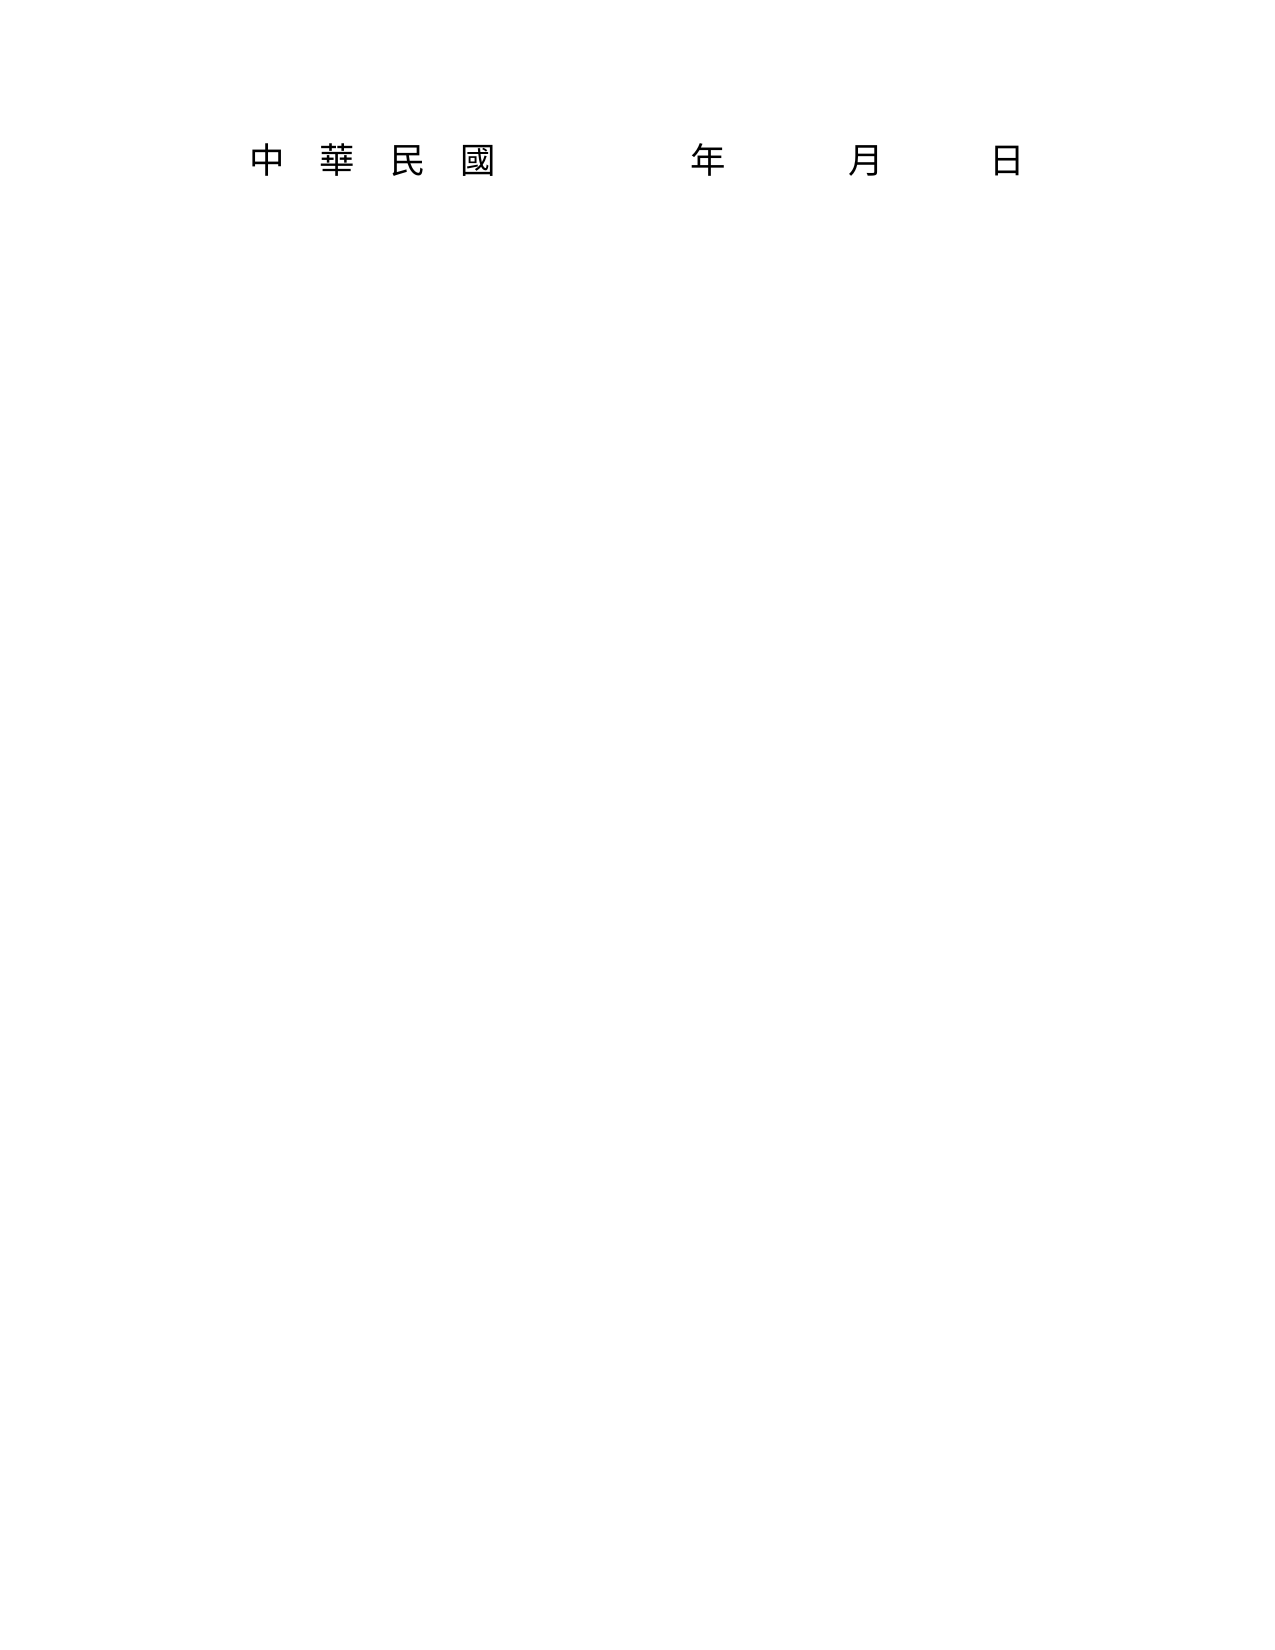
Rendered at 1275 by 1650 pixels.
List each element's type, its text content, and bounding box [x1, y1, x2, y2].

text 中 華 民 國 年 月 日 [249, 133, 1096, 184]
